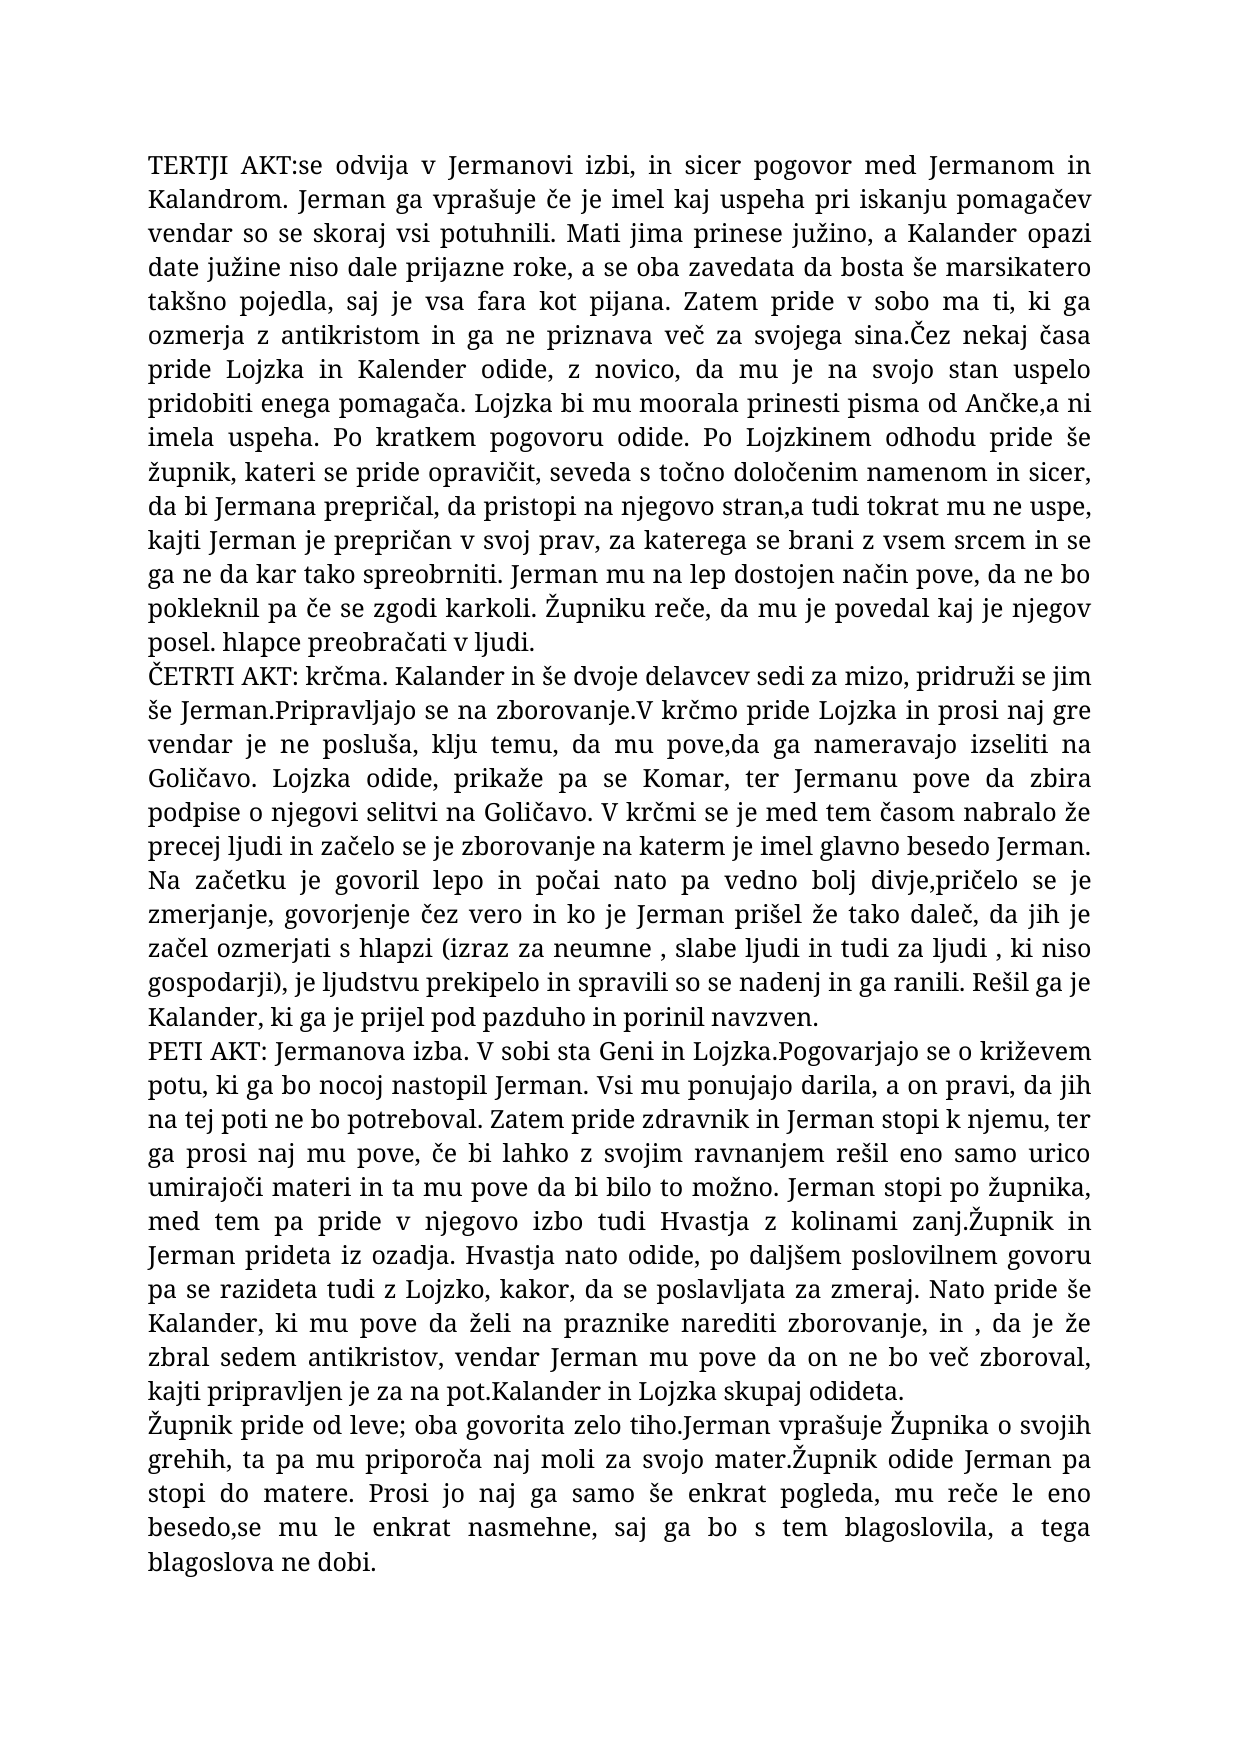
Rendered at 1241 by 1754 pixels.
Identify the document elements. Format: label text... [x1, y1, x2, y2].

text TERTJI AKT:se odvija v Jermanovi izbi, in sicer pogovor med Jermanom in Kalandrom. Jerman ga vprašuje če je imel kaj uspeha pri iskanju pomagačev vendar so se skoraj vsi potuhnili. Mati jima prinese južino, a Kalander opazi date južine niso dale prijazne roke, a se oba zavedata da bosta še marsikatero takšno pojedla, saj je vsa fara kot pijana. Zatem pride v sobo ma ti, ki ga ozmerja z antikristom in ga ne priznava več za svojega sina.Čez nekaj časa pride Lojzka in Kalender odide, z novico, da mu je na svojo stan uspelo pridobiti enega pomagača. Lojzka bi mu moorala prinesti pisma od Ančke,a ni imela uspeha. Po kratkem pogovoru odide. Po Lojzkinem odhodu pride še župnik, kateri se pride opravičit, seveda s točno določenim namenom in sicer, da bi Jermana prepričal, da pristopi na njegovo stran,a tudi tokrat mu ne uspe, kajti Jerman je prepričan v svoj prav, za katerega se brani z vsem srcem in se ga ne da kar tako spreobrniti. Jerman mu na lep dostojen način pove, da ne bo pokleknil pa če se zgodi karkoli. Župniku reče, da mu je povedal kaj je njegov posel. hlapce preobračati v ljudi. [148, 148, 1093, 658]
text PETI AKT: Jermanova izba. V sobi sta Geni in Lojzka.Pogovarjajo se o križevem potu, ki ga bo nocoj nastopil Jerman. Vsi mu ponujajo darila, a on pravi, da jih na tej poti ne bo potreboval. Zatem pride zdravnik in Jerman stopi k njemu, ter ga prosi naj mu pove, če bi lahko z svojim ravnanjem rešil eno samo urico umirajoči materi in ta mu pove da bi bilo to možno. Jerman stopi po župnika, med tem pa pride v njegovo izbo tudi Hvastja z kolinami zanj.Župnik in Jerman prideta iz ozadja. Hvastja nato odide, po daljšem poslovilnem govoru pa se razideta tudi z Lojzko, kakor, da se poslavljata za zmeraj. Nato pride še Kalander, ki mu pove da želi na praznike narediti zborovanje, in , da je že zbral sedem antikristov, vendar Jerman mu pove da on ne bo več zboroval, kajti pripravljen je za na pot.Kalander in Lojzka skupaj odideta. [148, 1033, 1093, 1408]
text Župnik pride od leve; oba govorita zelo tiho.Jerman vprašuje Župnika o svojih grehih, ta pa mu priporoča naj moli za svojo mater.Župnik odide Jerman pa stopi do matere. Prosi jo naj ga samo še enkrat pogleda, mu reče le eno besedo,se mu le enkrat nasmehne, saj ga bo s tem blagoslovila, a tega blagoslova ne dobi. [148, 1408, 1093, 1578]
text ČETRTI AKT: krčma. Kalander in še dvoje delavcev sedi za mizo, pridruži se jim še Jerman.Pripravljajo se na zborovanje.V krčmo pride Lojzka in prosi naj gre vendar je ne posluša, klju temu, da mu pove,da ga nameravajo izseliti na Goličavo. Lojzka odide, prikaže pa se Komar, ter Jermanu pove da zbira podpise o njegovi selitvi na Goličavo. V krčmi se je med tem časom nabralo že precej ljudi in začelo se je zborovanje na katerm je imel glavno besedo Jerman. Na začetku je govoril lepo in počai nato pa vedno bolj divje,pričelo se je zmerjanje, govorjenje čez vero in ko je Jerman prišel že tako daleč, da jih je začel ozmerjati s hlapzi (izraz za neumne , slabe ljudi in tudi za ljudi , ki niso gospodarji), je ljudstvu prekipelo in spravili so se nadenj in ga ranili. Rešil ga je Kalander, ki ga je prijel pod pazduho in porinil navzven. [148, 658, 1093, 1033]
